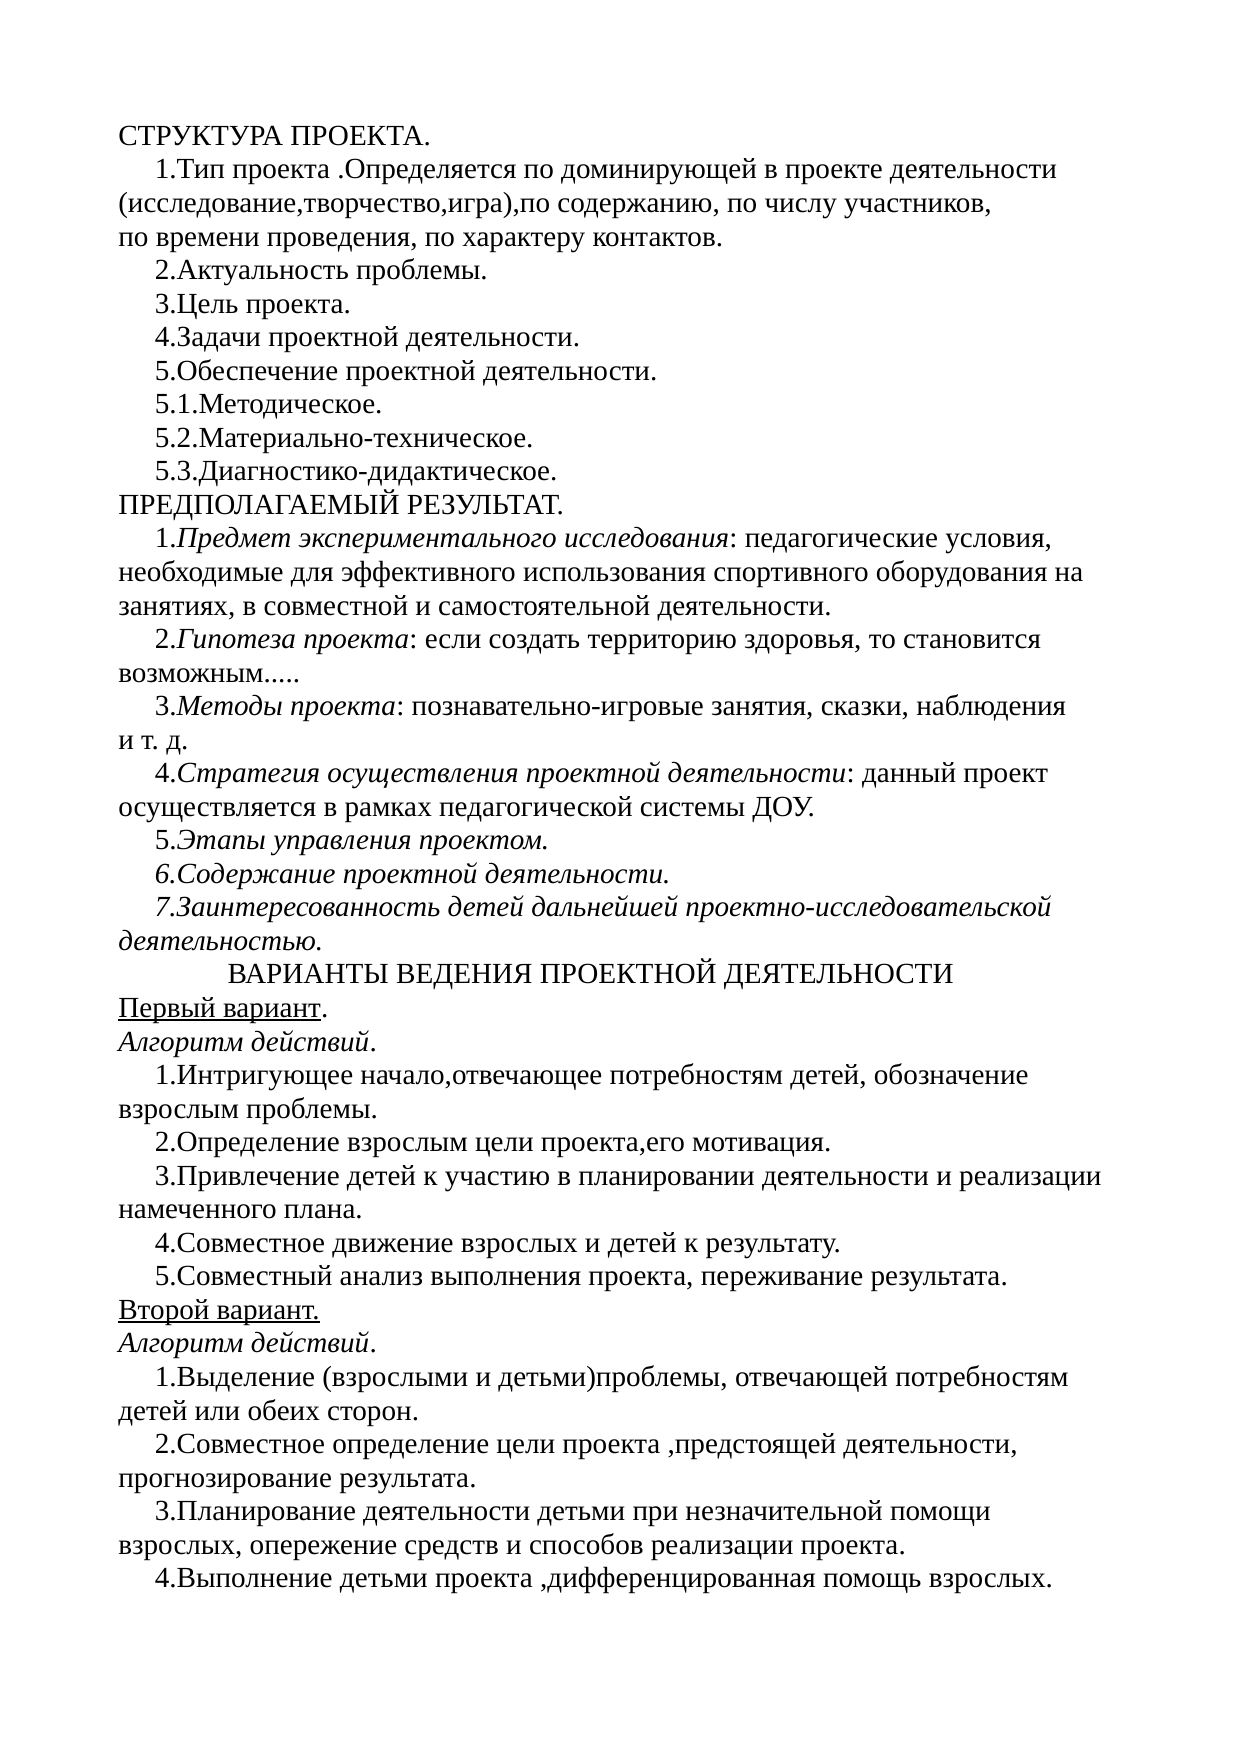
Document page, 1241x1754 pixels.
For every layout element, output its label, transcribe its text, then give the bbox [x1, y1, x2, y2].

text по времени проведения, по характеру контактов. [118, 219, 1122, 252]
text 2.Гипотеза проекта: если создать территорию здоровья, то становится возможным..... [118, 621, 1122, 688]
text Алгоритм действий. [118, 1326, 1122, 1359]
text 4.Выполнение детьми проекта ,дифференцированная помощь взрослых. [118, 1560, 1122, 1594]
text 5.1.Методическое. [118, 386, 1122, 420]
text 4.Совместное движение взрослых и детей к результату. [118, 1225, 1122, 1258]
text 1.Предмет экспериментального исследования: педагогические условия, необходимые для эффективного использования спортивного оборудования на занятиях, в совместной и самостоятельной деятельности. [118, 521, 1122, 621]
text 4.Стратегия осуществления проектной деятельности: данный проект осуществляется в рамках педагогической системы ДОУ. [118, 755, 1122, 822]
text 3.Цель проекта. [118, 286, 1122, 319]
text 4.Задачи проектной деятельности. [118, 319, 1122, 353]
text 2.Актуальность проблемы. [118, 252, 1122, 286]
text 2.Определение взрослым цели проекта,его мотивация. [118, 1124, 1122, 1158]
text 5.2.Материально-техническое. [118, 420, 1122, 453]
text 1.Интригующее начало,отвечающее потребностям детей, обозначение взрослым проблемы. [118, 1057, 1122, 1124]
text 5.Обеспечение проектной деятельности. [118, 353, 1122, 386]
text 5.Совместный анализ выполнения проекта, переживание результата. [118, 1258, 1122, 1292]
text СТРУКТУРА ПРОЕКТА. [118, 118, 1122, 152]
text 1.Выделение (взрослыми и детьми)проблемы, отвечающей потребностям детей или обеих сторон. [118, 1359, 1122, 1426]
text 5.3.Диагностико-дидактическое. [118, 453, 1122, 487]
text 2.Совместное определение цели проекта ,предстоящей деятельности, прогнозирование результата. [118, 1426, 1122, 1493]
text Алгоритм действий. [118, 1024, 1122, 1057]
text 1.Тип проекта .Определяется по доминирующей в проекте деятельности [118, 152, 1122, 185]
text ПРЕДПОЛАГАЕМЫЙ РЕЗУЛЬТАТ. [118, 487, 1122, 521]
text Первый вариант. [118, 990, 1122, 1024]
text 3.Планирование деятельности детьми при незначительной помощи взрослых, опережение средств и способов реализации проекта. [118, 1493, 1122, 1560]
text 3.Привлечение детей к участию в планировании деятельности и реализации намеченного плана. [118, 1158, 1122, 1225]
text 3.Методы проекта: познавательно-игровые занятия, сказки, наблюдения [118, 688, 1122, 722]
text 5.Этапы управления проектом. [118, 822, 1122, 856]
text Второй вариант. [118, 1292, 1122, 1326]
text (исследование,творчество,игра),по содержанию, по числу участников, [118, 185, 1122, 219]
text 7.Заинтересованность детей дальнейшей проектно-исследовательской деятельностью. [118, 889, 1122, 957]
text ВАРИАНТЫ ВЕДЕНИЯ ПРОЕКТНОЙ ДЕЯТЕЛЬНОСТИ [118, 957, 1122, 990]
text и т. д. [118, 722, 1122, 755]
text 6.Содержание проектной деятельности. [118, 856, 1122, 889]
